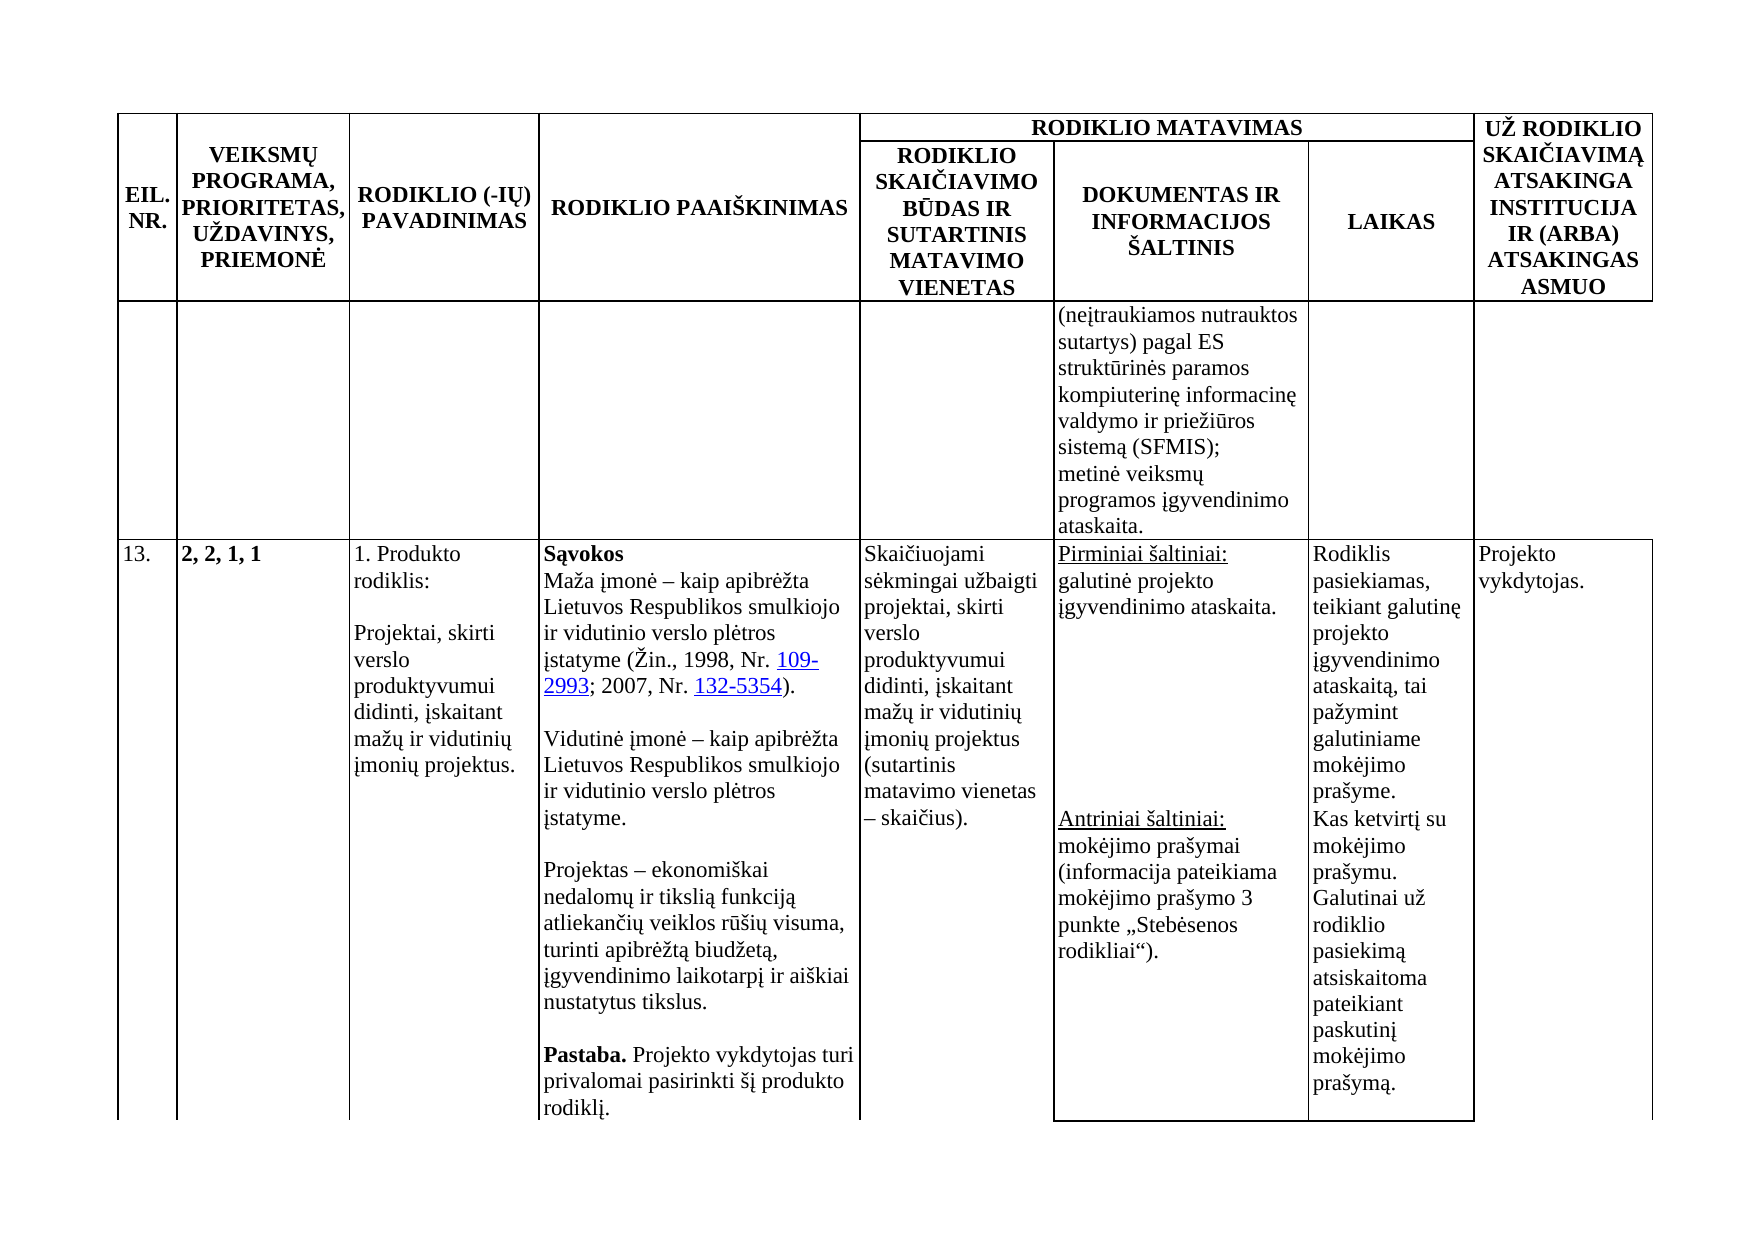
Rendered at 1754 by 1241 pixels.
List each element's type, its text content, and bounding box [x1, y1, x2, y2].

table_cell 2, 2, 1, 1 [178, 540, 349, 1120]
table_header EIL. NR. [119, 114, 176, 300]
table_cell Pirminiai šaltiniai: galutinė projekto įgyvendinimo ataskaita. [1055, 540, 1308, 804]
table_cell RODIKLIO SKAIČIAVIMO BŪDAS IR SUTARTINIS MATAVIMO VIENETAS [861, 142, 1053, 300]
table_cell Sąvokos Maža įmonė – kaip apibrėžta Lietuvos Respublikos smulkiojo ir vidutinio verslo plėtros įstatyme (Žin., 1998, Nr. 109-2993; 2007, Nr. 132-5354). Vidutinė įmonė – kaip apibrėžta Lietuvos Respublikos smulkiojo ir vidutinio verslo plėtros įstatyme. Projektas – ekonomiškai nedalomų ir tikslią funkciją atliekančių veiklos rūšių visuma, turinti apibrėžtą biudžetą, įgyvendinimo laikotarpį ir aiškiai nustatytus tikslus. Pastaba. Projekto vykdytojas turi privalomai pasirinkti šį produkto rodiklį. [540, 540, 859, 1120]
table_header RODIKLIO MATAVIMAS [861, 114, 1473, 140]
table_cell [119, 302, 176, 539]
table_cell Kas ketvirtį su mokėjimo prašymu. Galutinai už rodiklio pasiekimą atsiskaitoma pateikiant paskutinį mokėjimo prašymą. [1309, 804, 1473, 1120]
table_header RODIKLIO (-IŲ) PAVADINIMAS [350, 114, 538, 300]
table_cell Rodiklis pasiekiamas, teikiant galutinę projekto įgyvendinimo ataskaitą, tai pažymint galutiniame mokėjimo prašyme. [1309, 540, 1473, 804]
table_cell 13. [119, 540, 176, 1120]
table_cell [178, 302, 349, 539]
table_cell Skaičiuojami sėkmingai užbaigti projektai, skirti verslo produktyvumui didinti, įskaitant mažų ir vidutinių įmonių projektus (sutartinis matavimo vienetas – skaičius). [861, 540, 1053, 1120]
table_cell Antriniai šaltiniai: mokėjimo prašymai (informacija pateikiama mokėjimo prašymo 3 punkte „Stebėsenos rodikliai“). [1055, 804, 1308, 1120]
table_header VEIKSMŲ PROGRAMA, PRIORITETAS, UŽDAVINYS, PRIEMONĖ [178, 114, 349, 300]
table_cell [540, 302, 859, 539]
table_cell [861, 302, 1053, 539]
table_header RODIKLIO PAAIŠKINIMAS [540, 114, 859, 300]
table_cell Projekto vykdytojas. [1475, 540, 1652, 1120]
table_cell (neįtraukiamos nutrauktos sutartys) pagal ES struktūrinės paramos kompiuterinę informacinę valdymo ir priežiūros sistemą (SFMIS); metinė veiksmų programos įgyvendinimo ataskaita. [1055, 302, 1308, 539]
table_cell [350, 302, 538, 539]
table_cell [1475, 302, 1652, 539]
table_cell LAIKAS [1309, 142, 1473, 300]
table_cell [1309, 302, 1473, 539]
table_cell DOKUMENTAS IR INFORMACIJOS ŠALTINIS [1055, 142, 1308, 300]
table_cell 1. Produkto rodiklis: Projektai, skirti verslo produktyvumui didinti, įskaitant mažų ir vidutinių įmonių projektus. [350, 540, 538, 1120]
table_header UŽ RODIKLIO SKAIČIAVIMĄ ATSAKINGA INSTITUCIJA IR (ARBA) ATSAKINGAS ASMUO [1475, 114, 1652, 300]
